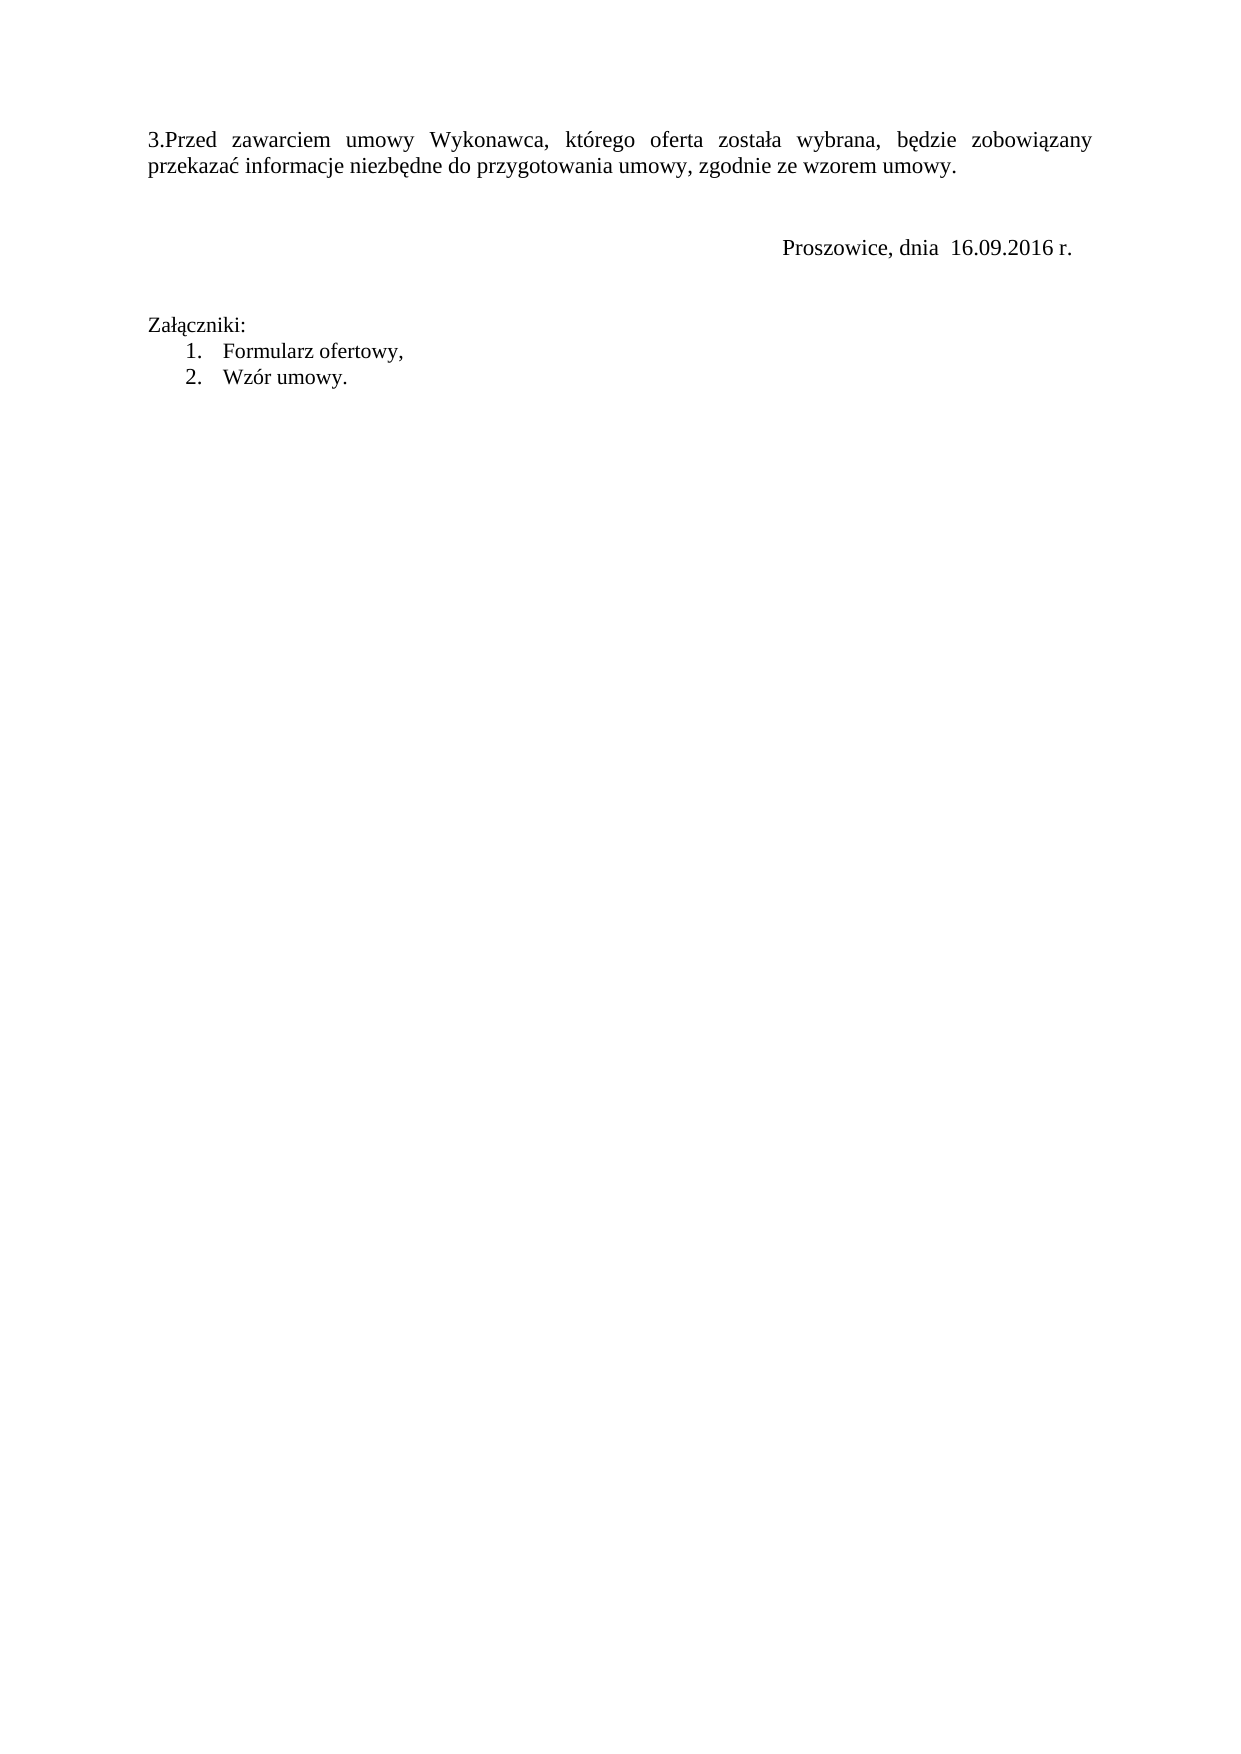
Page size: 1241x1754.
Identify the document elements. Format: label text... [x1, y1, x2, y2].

text Załączniki: [148, 312, 1092, 337]
list Wzór umowy. [185, 363, 1092, 389]
list Formularz ofertowy, [185, 337, 1092, 363]
list 3.Przed zawarciem umowy Wykonawca, którego oferta została wybrana, będzie zobowiązany przekazać informacje niezbędne do przygotowania umowy, zgodnie ze wzorem umowy. [148, 126, 1092, 179]
text Proszowice, dnia 16.09.2016 r. [148, 234, 1092, 260]
